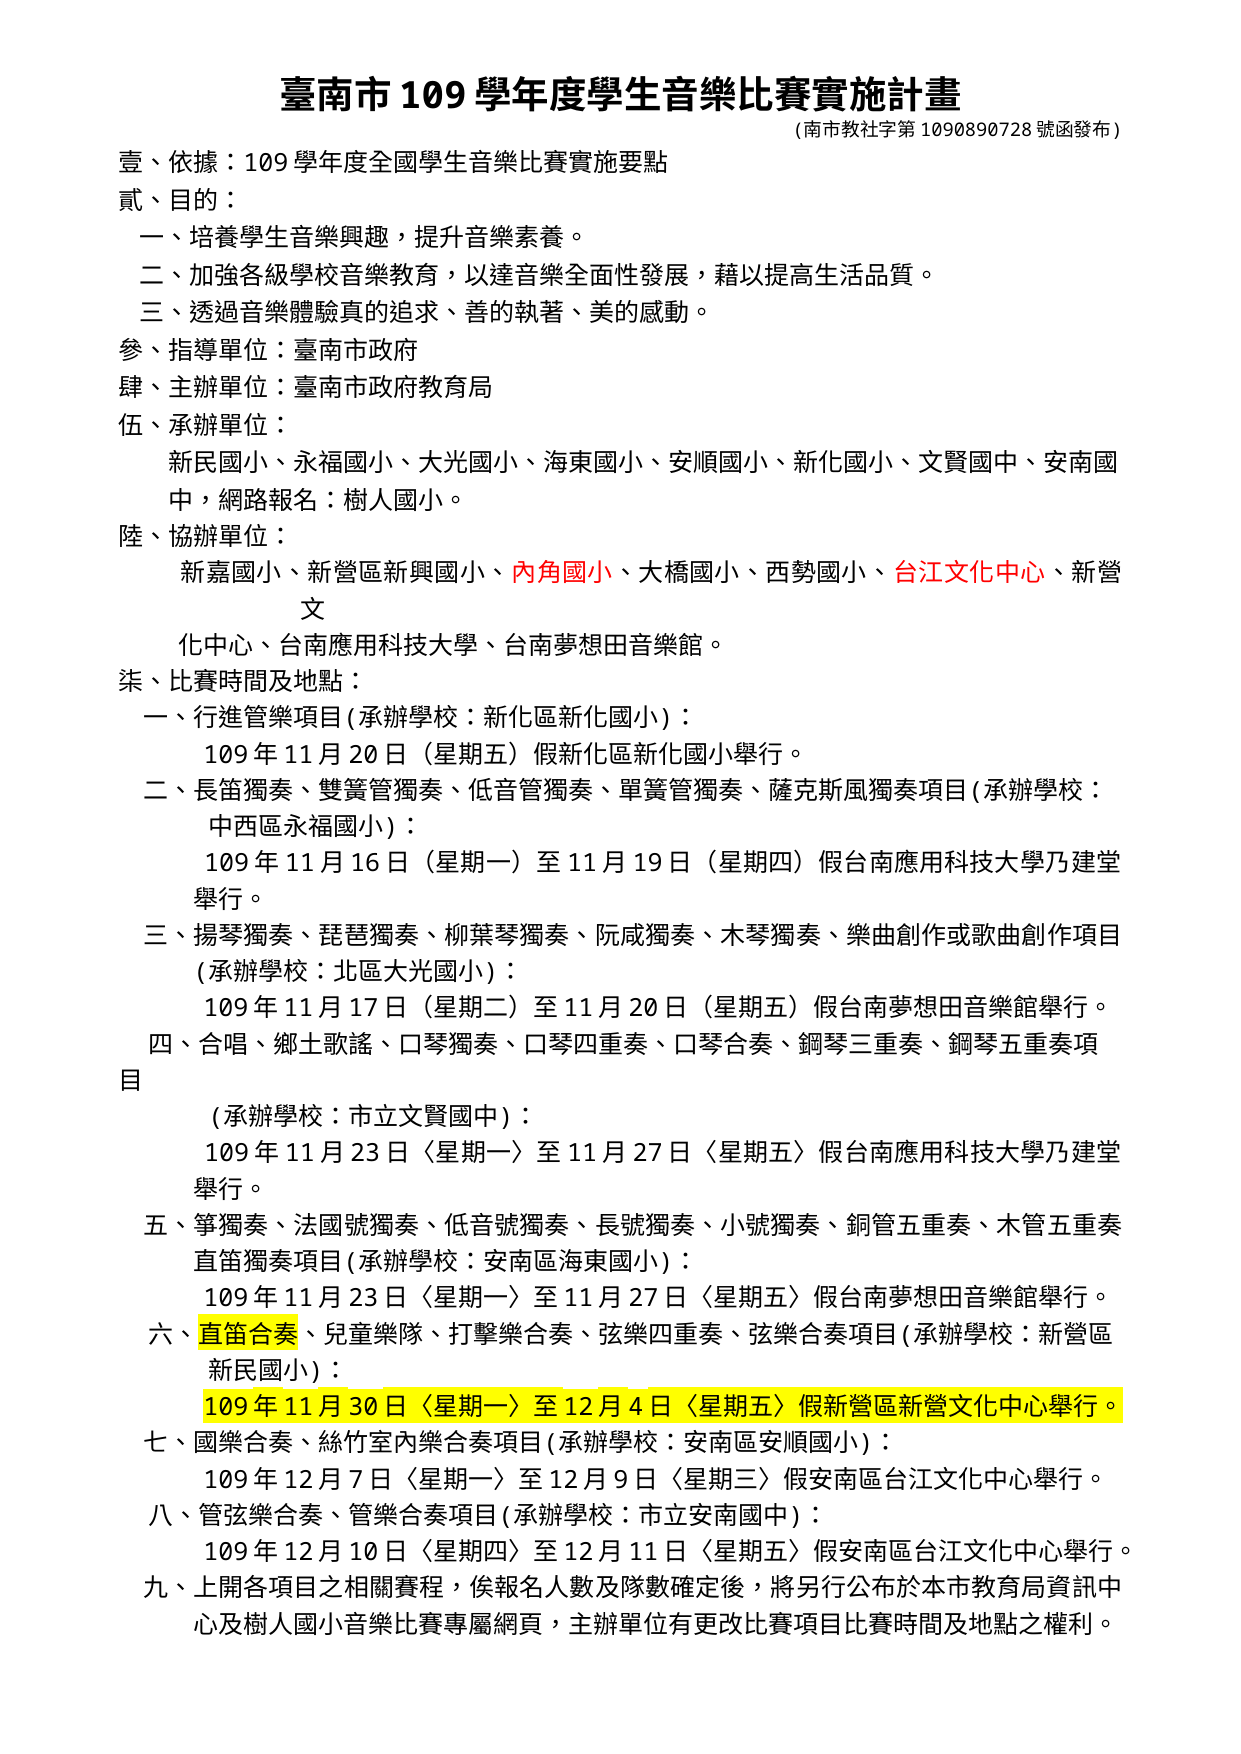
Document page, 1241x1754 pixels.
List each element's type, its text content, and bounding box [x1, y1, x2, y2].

text 二、加強各級學校音樂教育，以達音樂全面性發展，藉以提高生活品質。 [139, 254, 1122, 292]
text 三、揚琴獨奏、琵琶獨奏、柳葉琴獨奏、阮咸獨奏、木琴獨奏、樂曲創作或歌曲創作項目(承辦學校：北區大光國小)： [143, 915, 1122, 988]
text 109年11月16日（星期一）至11月19日（星期四）假台南應用科技大學乃建堂舉行。 [143, 843, 1122, 915]
text 109年11月30日〈星期一〉至12月4日〈星期五〉假新營區新營文化中心舉行。 [143, 1387, 1122, 1423]
text 109年11月23日〈星期一〉至11月27日〈星期五〉假台南夢想田音樂館舉行。 [143, 1278, 1122, 1314]
text 陸、協辦單位： [118, 517, 1122, 553]
text 伍、承辦單位： [118, 404, 1122, 442]
text 參、指導單位：臺南市政府 [118, 329, 1122, 367]
text 貳、目的： [118, 179, 1122, 217]
text (承辦學校：市立文賢國中)： [118, 1097, 1122, 1133]
text 九、上開各項目之相關賽程，俟報名人數及隊數確定後，將另行公布於本市教育局資訊中心及樹人國小音樂比賽專屬網頁，主辦單位有更改比賽項目比賽時間及地點之權利。 [143, 1568, 1122, 1640]
text 新民國小、永福國小、大光國小、海東國小、安順國小、新化國小、文賢國中、安南國 [118, 442, 1122, 479]
text 109年11月17日（星期二）至11月20日（星期五）假台南夢想田音樂館舉行。 [143, 988, 1122, 1024]
text 七、國樂合奏、絲竹室內樂合奏項目(承辦學校：安南區安順國小)： [143, 1423, 1122, 1459]
text 109年12月7日〈星期一〉至12月9日〈星期三〉假安南區台江文化中心舉行。 [143, 1459, 1122, 1495]
text 柒、比賽時間及地點： [118, 662, 1122, 698]
text 一、行進管樂項目(承辦學校：新化區新化國小)： [143, 698, 1122, 734]
text 109年12月10日〈星期四〉至12月11日〈星期五〉假安南區台江文化中心舉行。 [143, 1532, 1122, 1568]
text 臺南市109學年度學生音樂比賽實施計畫 [118, 75, 1122, 117]
text 六、直笛合奏、兒童樂隊、打擊樂合奏、弦樂四重奏、弦樂合奏項目(承辦學校：新營區 [118, 1314, 1122, 1350]
text 新嘉國小、新營區新興國小、內角國小、大橋國小、西勢國小、台江文化中心、新營文 [118, 553, 1122, 625]
text 新民國小)： [118, 1350, 1122, 1387]
text 二、長笛獨奏、雙簧管獨奏、低音管獨奏、單簧管獨奏、薩克斯風獨奏項目(承辦學校： [118, 770, 1122, 807]
text 肆、主辦單位：臺南市政府教育局 [118, 367, 1122, 404]
text 109年11月23日〈星期一〉至11月27日〈星期五〉假台南應用科技大學乃建堂舉行。 [143, 1133, 1122, 1205]
text 化中心、台南應用科技大學、台南夢想田音樂館。 [118, 625, 1122, 662]
text 八、管弦樂合奏、管樂合奏項目(承辦學校：市立安南國中)： [118, 1495, 1122, 1532]
text 109年11月20日（星期五）假新化區新化國小舉行。 [143, 734, 1122, 770]
text 四、合唱、鄉土歌謠、口琴獨奏、口琴四重奏、口琴合奏、鋼琴三重奏、鋼琴五重奏項目 [118, 1024, 1122, 1097]
text 一、培養學生音樂興趣，提升音樂素養。 [139, 217, 1122, 254]
text 中，網路報名：樹人國小。 [118, 479, 1122, 517]
text 壹、依據：109學年度全國學生音樂比賽實施要點 [118, 142, 1122, 179]
text 三、透過音樂體驗真的追求、善的執著、美的感動。 [139, 292, 1122, 329]
text (南市教社字第1090890728號函發布) [118, 117, 1122, 142]
text 五、箏獨奏、法國號獨奏、低音號獨奏、長號獨奏、小號獨奏、銅管五重奏、木管五重奏、直笛獨奏項目(承辦學校：安南區海東國小)： [143, 1205, 1122, 1278]
text 中西區永福國小)： [118, 807, 1122, 843]
